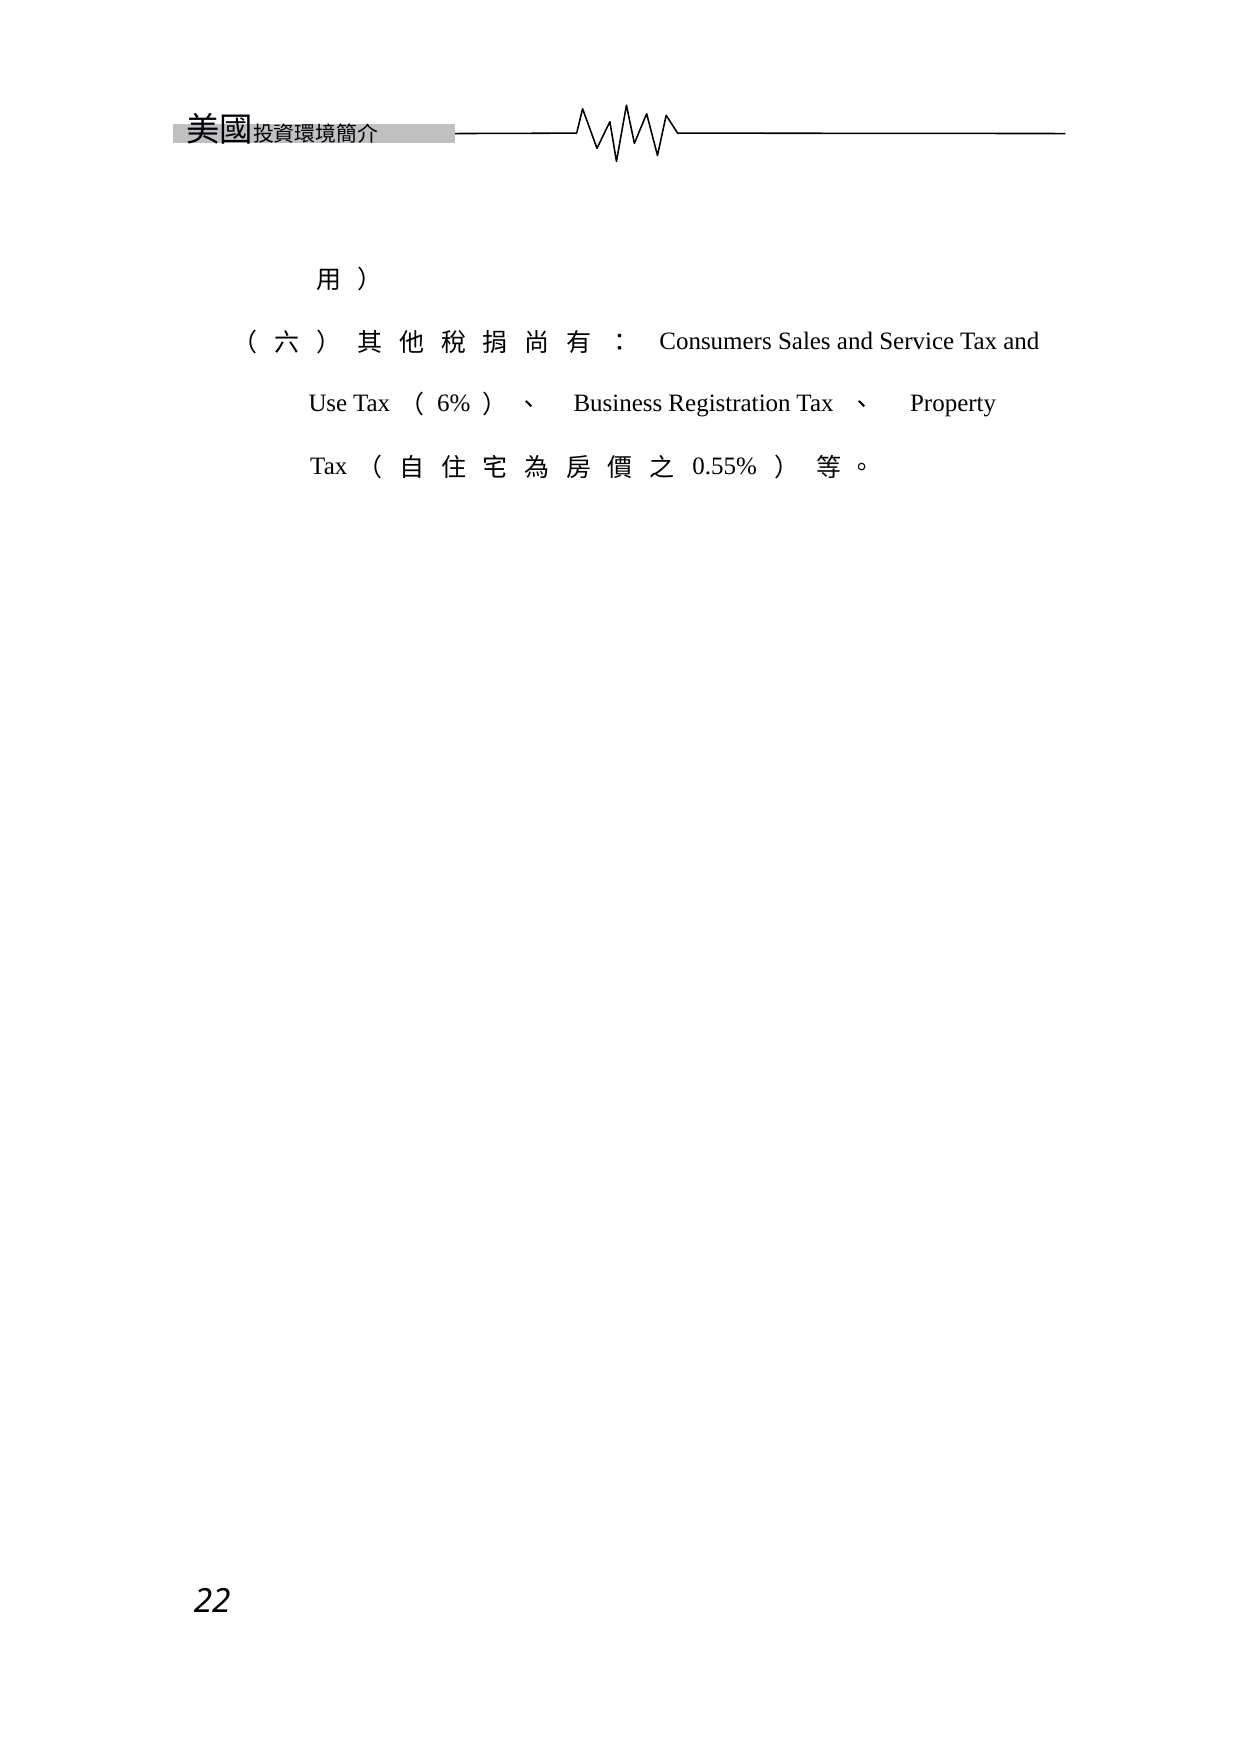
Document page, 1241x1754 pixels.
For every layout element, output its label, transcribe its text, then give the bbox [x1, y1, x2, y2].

text 用） [207, 236, 1058, 299]
text （六）其他稅捐尚有：Consumers Sales and Service Tax and Use Tax（6%）、Business Registration Tax、Property Tax（自住宅為房價之0.55%）等。 [207, 299, 1058, 486]
